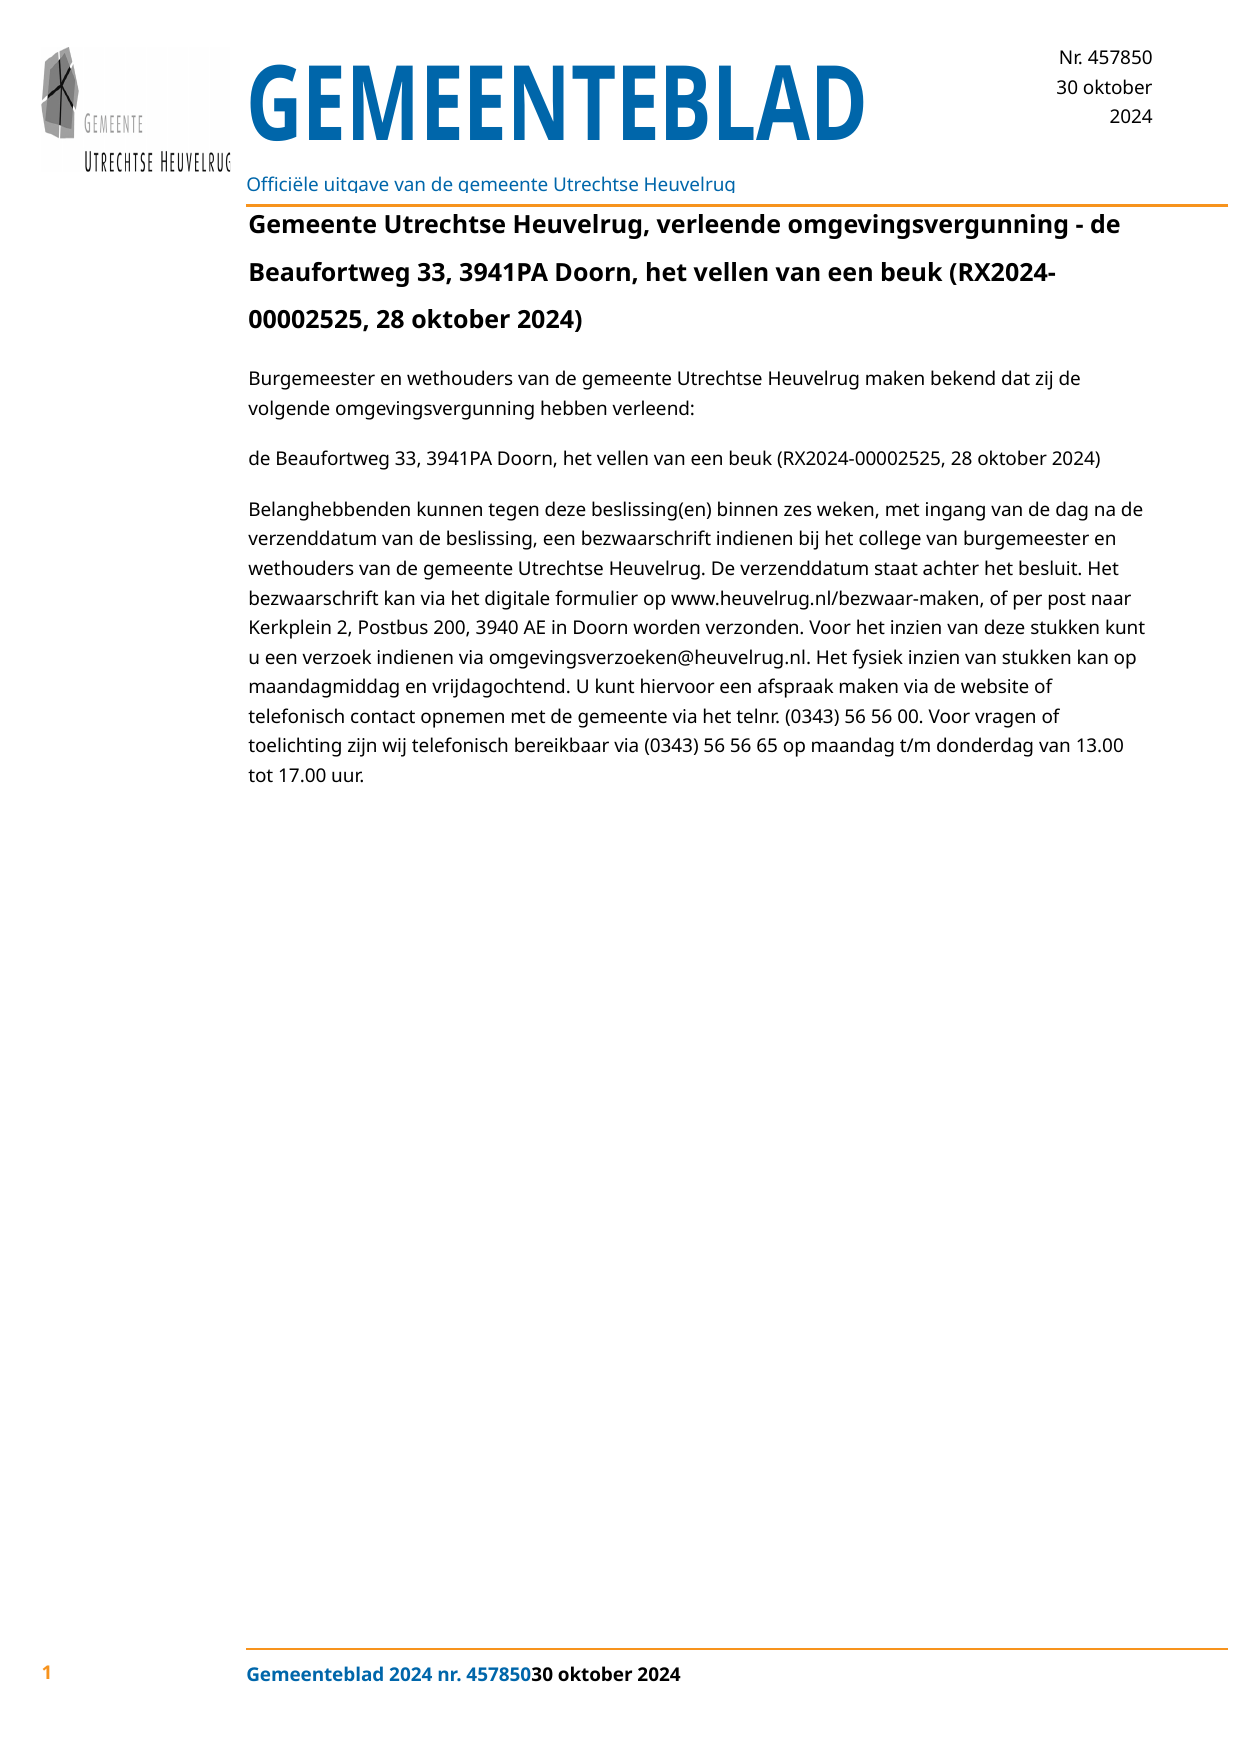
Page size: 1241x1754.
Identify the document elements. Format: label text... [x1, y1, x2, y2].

text Burgemeester en wethouders van de gemeente Utrechtse Heuvelrug maken bekend dat zij de volgende omgevingsvergunning hebben verleend: [248, 366, 1152, 421]
text Belanghebbenden kunnen tegen deze beslissing(en) binnen zes weken, met ingang van de dag na de verzenddatum van de beslissing, een bezwaarschrift indienen bij het college van burgemeester en wethouders van de gemeente Utrechtse Heuvelrug. De verzenddatum staat achter het besluit. Het bezwaarschrift kan via het digitale formulier op www.heuvelrug.nl/bezwaar-maken, of per post naar Kerkplein 2, Postbus 200, 3940 AE in Doorn worden verzonden. Voor het inzien van deze stukken kunt u een verzoek indienen via omgevingsverzoeken@heuvelrug.nl. Het fysiek inzien van stukken kan op maandagmiddag en vrijdagochtend. U kunt hiervoor een afspraak maken via de website of telefonisch contact opnemen met de gemeente via het telnr. (0343) 56 56 00. Voor vragen of toelichting zijn wij telefonisch bereikbaar via (0343) 56 56 65 op maandag t/m donderdag van 13.00 tot 17.00 uur. [248, 496, 1152, 788]
text de Beaufortweg 33, 3941PA Doorn, het vellen van een beuk (RX2024-00002525, 28 oktober 2024) [248, 446, 1152, 471]
picture [41, 47, 231, 172]
text Gemeente Utrechtse Heuvelrug, verleende omgevingsvergunning - de Beaufortweg 33, 3941PA Doorn, het vellen van een beuk (RX2024-00002525, 28 oktober 2024) [248, 207, 1152, 336]
